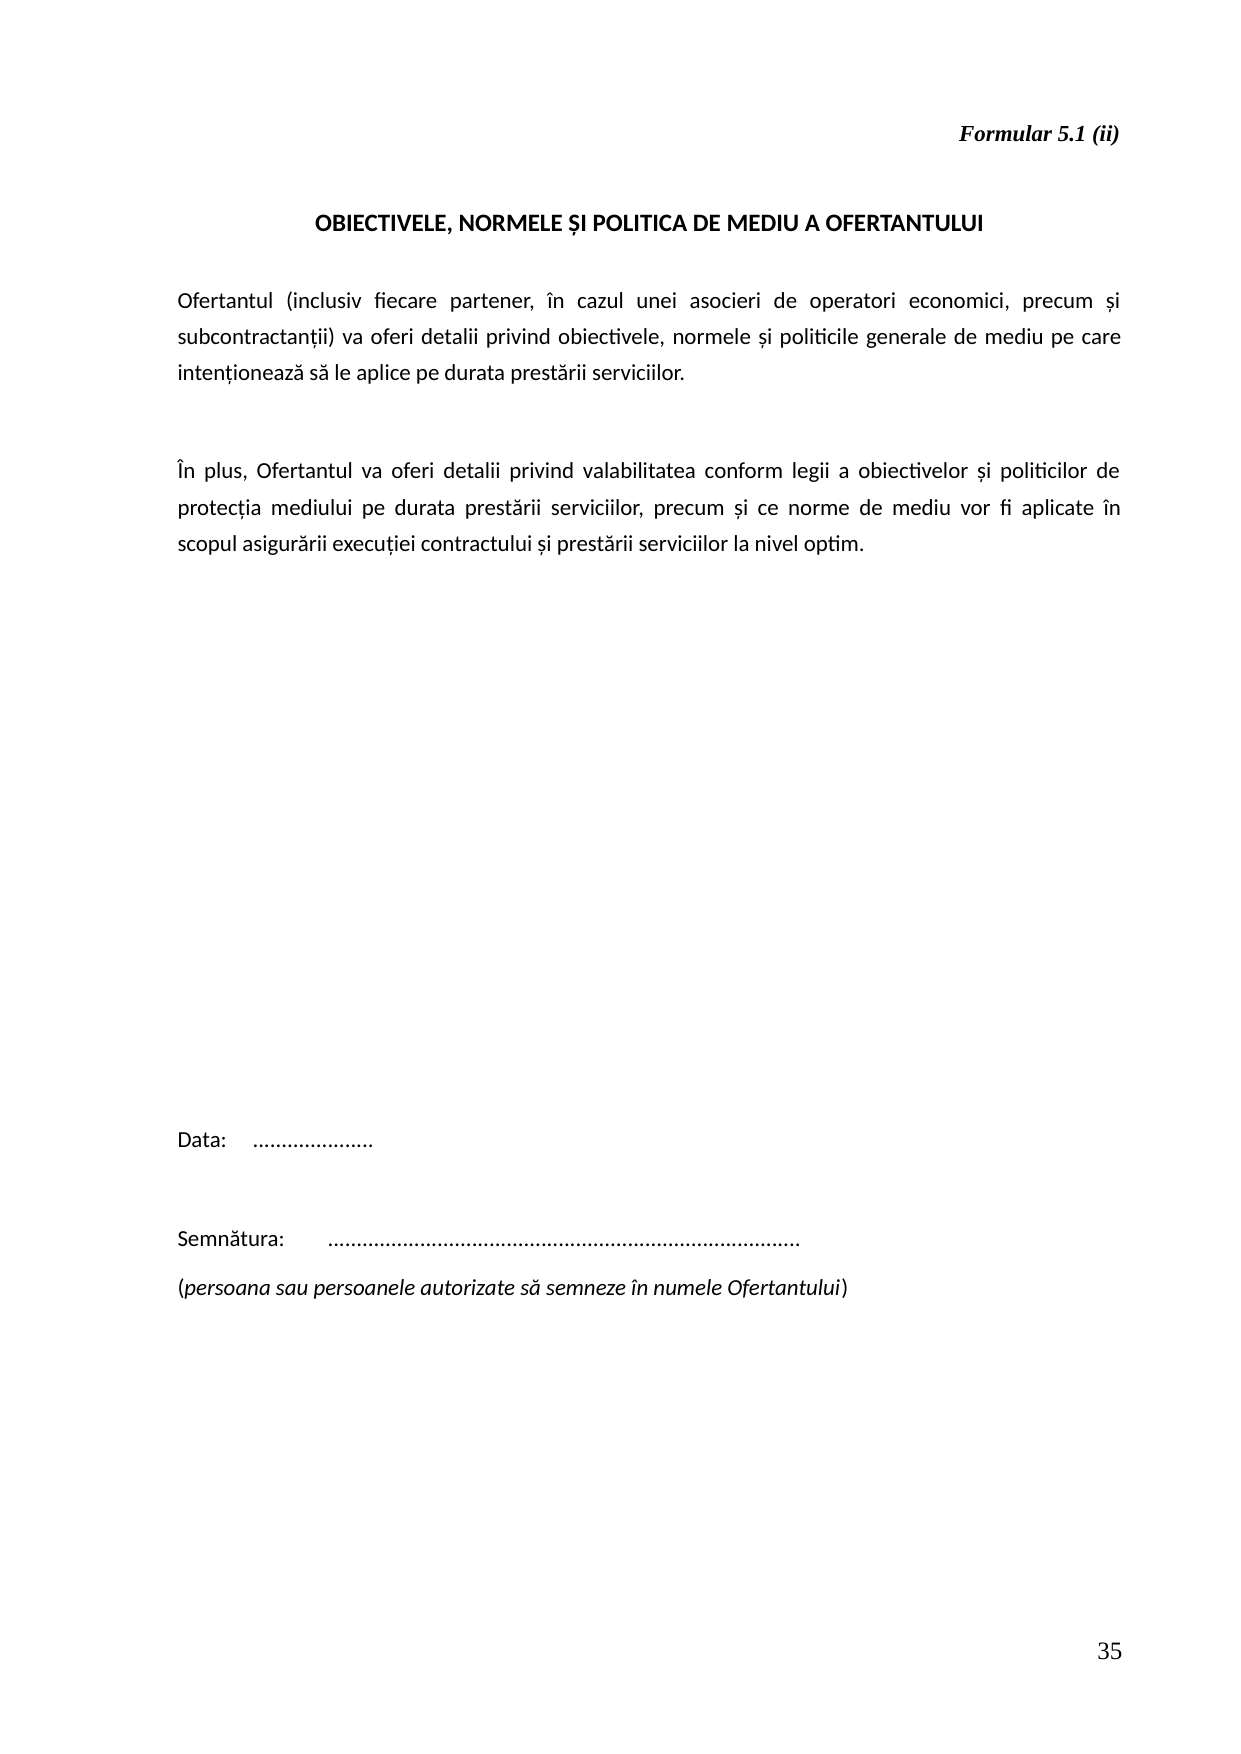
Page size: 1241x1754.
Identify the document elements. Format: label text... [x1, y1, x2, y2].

text (persoana sau persoanele autorizate să semneze în numele Ofertantului) [177, 1273, 1122, 1301]
subtitle OBIECTIVELE, NORMELE ŞI POLITICA DE MEDIU A OFERTANTULUI [177, 207, 1122, 237]
title În plus, Ofertantul va oferi detalii privind valabilitatea conform legii a obiectivelor şi politicilor de protecţia mediului pe durata prestării serviciilor, precum şi ce norme de mediu vor fi aplicate în scopul asigurării execuţiei contractului şi prestării serviciilor la nivel optim. [177, 456, 1122, 557]
title Ofertantul (inclusiv fiecare partener, în cazul unei asocieri de operatori economici, precum şi subcontractanţii) va oferi detalii privind obiectivele, normele şi politicile generale de mediu pe care intenţionează să le aplice pe durata prestării serviciilor. [177, 286, 1122, 387]
text Data: ..................... [177, 1126, 1122, 1153]
text Formular 5.1 (ii) [177, 120, 1122, 147]
text Semnătura: .................................................................................. [177, 1224, 1122, 1252]
